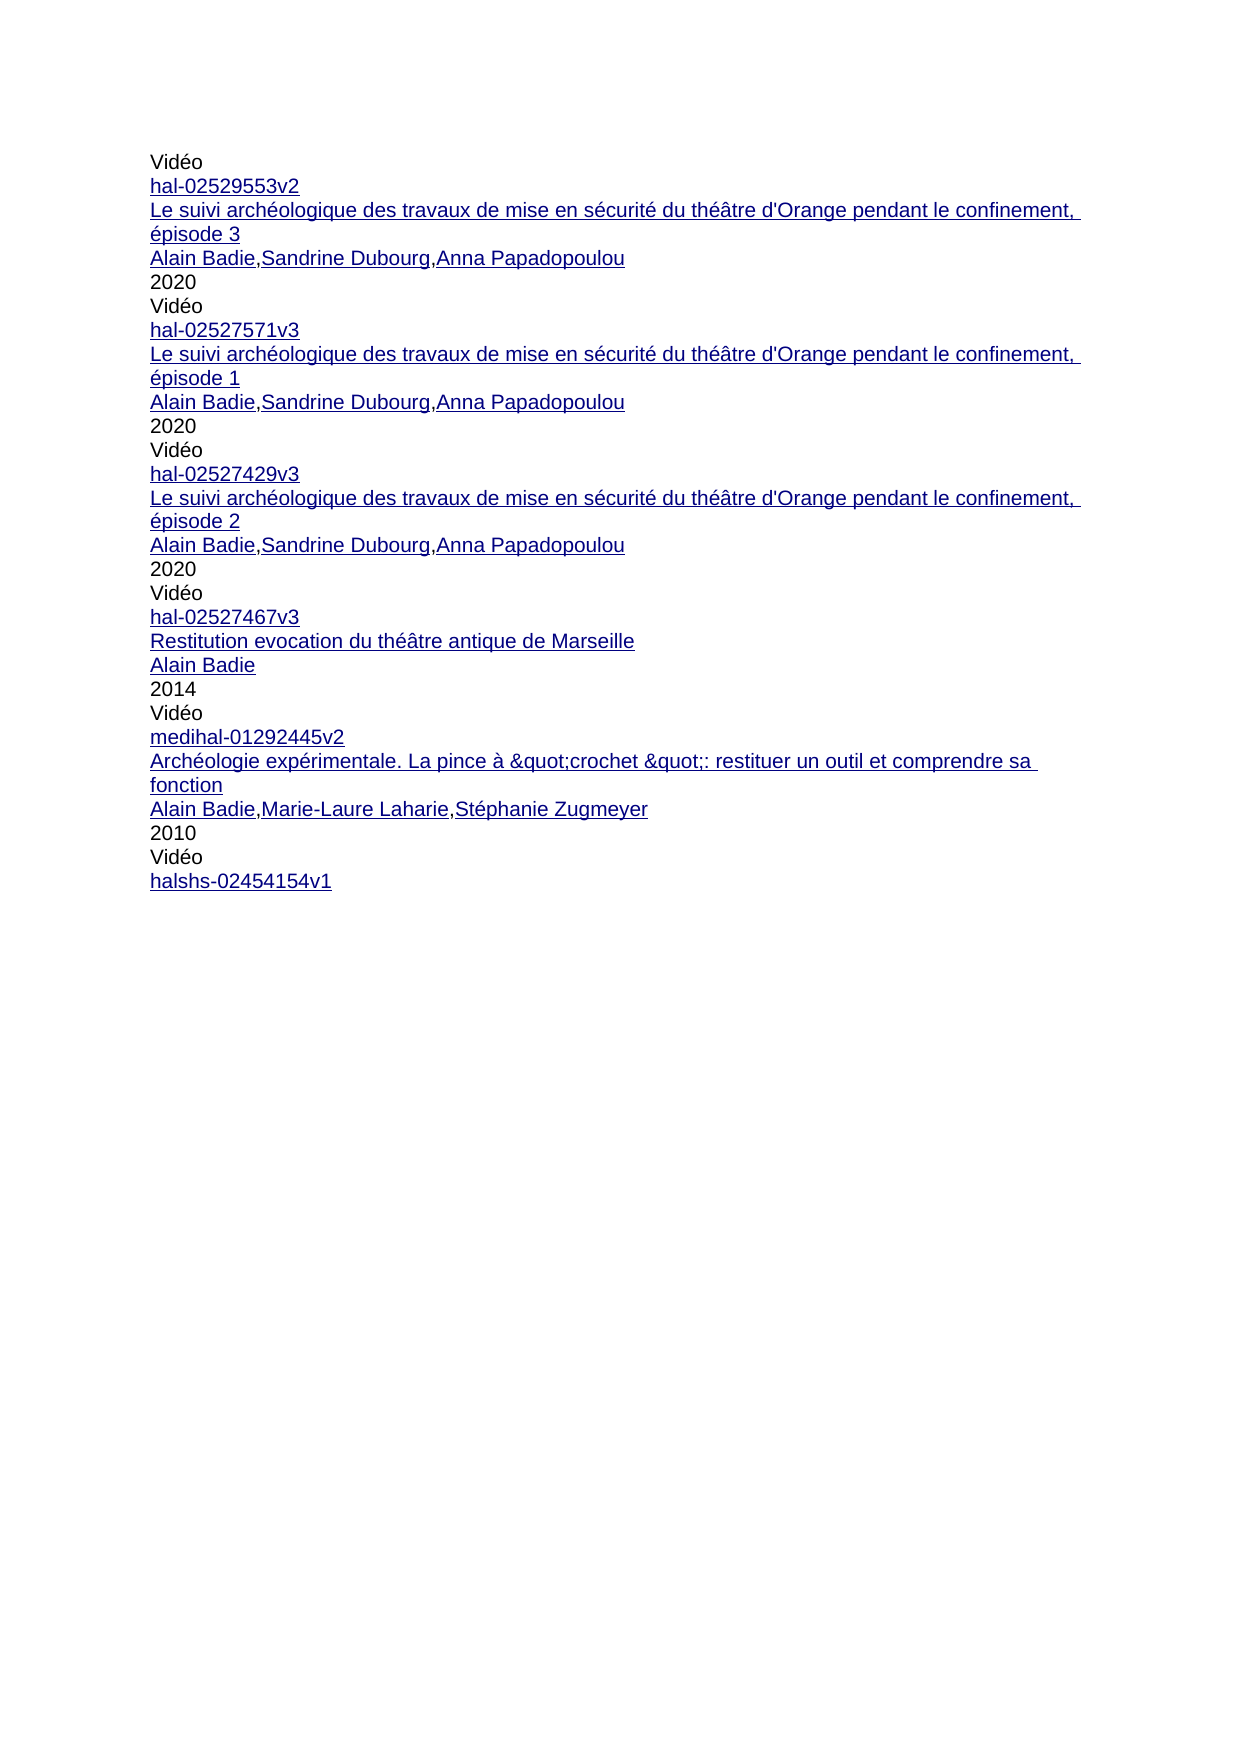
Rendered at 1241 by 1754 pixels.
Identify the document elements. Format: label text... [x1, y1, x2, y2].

table_cell Archéologie expérimentale. La pince à &quot;crochet &quot;: restituer un outil et comprendre sa fonction Alain Badie,Marie-Laure Laharie,Stéphanie Zugmeyer 2010 Vidéo halshs-02454154v1 [150, 749, 1090, 893]
table_cell Vidéo hal-02529553v2 [150, 150, 1090, 198]
table_cell Restitution evocation du théâtre antique de Marseille Alain Badie 2014 Vidéo medihal-01292445v2 [150, 629, 1090, 749]
table_cell Le suivi archéologique des travaux de mise en sécurité du théâtre d'Orange pendant le confinement, épisode 3 Alain Badie,Sandrine Dubourg,Anna Papadopoulou 2020 Vidéo hal-02527571v3 [150, 198, 1090, 342]
table_cell Le suivi archéologique des travaux de mise en sécurité du théâtre d'Orange pendant le confinement, épisode 1 Alain Badie,Sandrine Dubourg,Anna Papadopoulou 2020 Vidéo hal-02527429v3 [150, 342, 1090, 485]
table_cell Le suivi archéologique des travaux de mise en sécurité du théâtre d'Orange pendant le confinement, épisode 2 Alain Badie,Sandrine Dubourg,Anna Papadopoulou 2020 Vidéo hal-02527467v3 [150, 485, 1090, 629]
